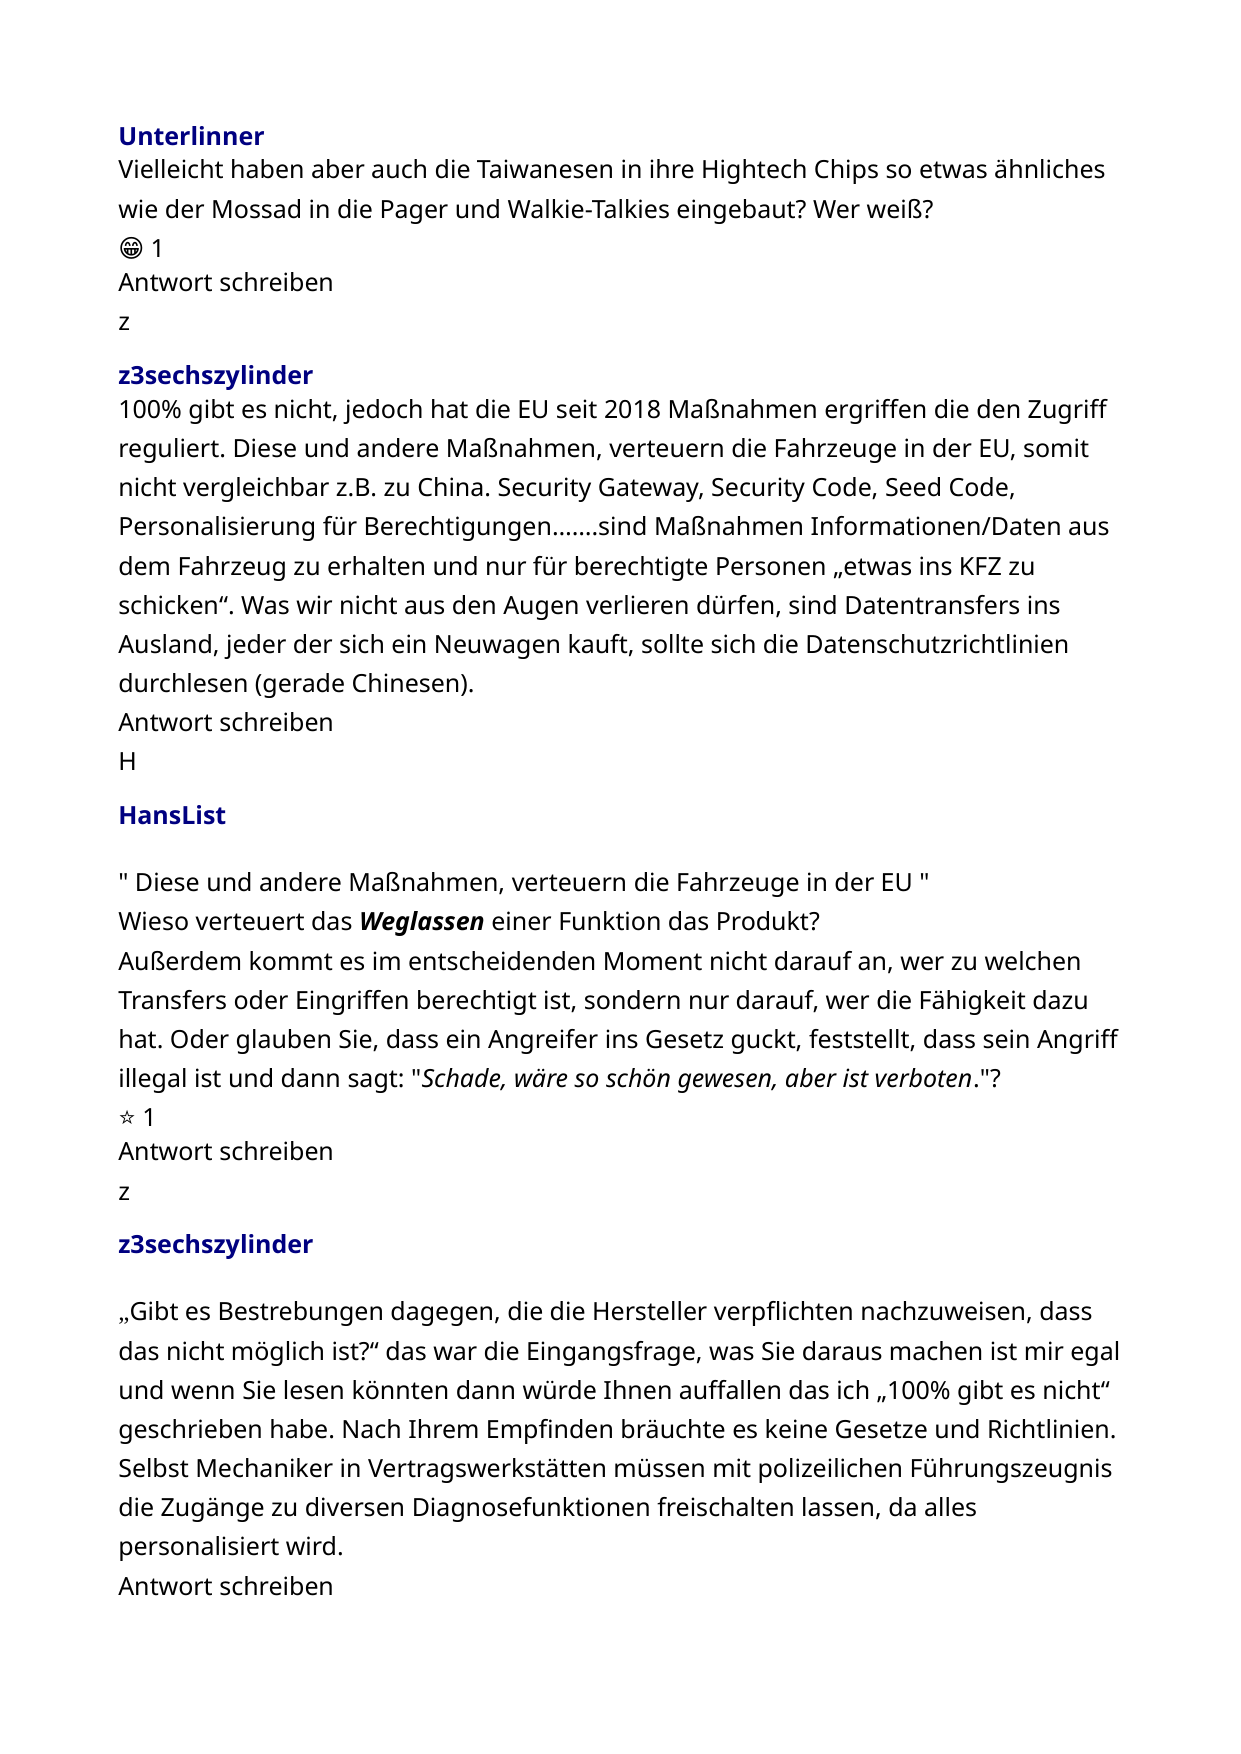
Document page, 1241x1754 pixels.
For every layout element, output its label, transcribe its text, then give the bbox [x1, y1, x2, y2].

text Außerdem kommt es im entscheidenden Moment nicht darauf an, wer zu welchen Transfers oder Eingriffen berechtigt ist, sondern nur darauf, wer die Fähigkeit dazu hat. Oder glauben Sie, dass ein Angreifer ins Gesetz guckt, feststellt, dass sein Angriff illegal ist und dann sagt: "Schade, wäre so schön gewesen, aber ist verboten."? [118, 943, 1122, 1095]
text Antwort schreiben [118, 1134, 1122, 1168]
text Wieso verteuert das Weglassen einer Funktion das Produkt? [118, 904, 1122, 938]
text z [118, 304, 1122, 338]
text " Diese und andere Maßnahmen, verteuern die Fahrzeuge in der EU " [118, 865, 1122, 899]
subtitle HansList [118, 798, 1122, 832]
text Vielleicht haben aber auch die Taiwanesen in ihre Hightech Chips so etwas ähnliches wie der Mossad in die Pager und Walkie-Talkies eingebaut? Wer weiß? [118, 152, 1122, 225]
text 😁 1 [118, 231, 1122, 264]
text Antwort schreiben [118, 1568, 1122, 1602]
subtitle z3sechszylinder [118, 357, 1122, 392]
text Antwort schreiben [118, 705, 1122, 739]
text Antwort schreiben [118, 264, 1122, 299]
text „Gibt es Bestrebungen dagegen, die die Hersteller verpflichten nachzuweisen, dass das nicht möglich ist?“ das war die Eingangsfrage, was Sie daraus machen ist mir egal und wenn Sie lesen könnten dann würde Ihnen auffallen das ich „100% gibt es nicht“ geschrieben habe. Nach Ihrem Empfinden bräuchte es keine Gesetze und Richtlinien. Selbst Mechaniker in Vertragswerkstätten müssen mit polizeilichen Führungszeugnis die Zugänge zu diversen Diagnosefunktionen freischalten lassen, da alles personalisiert wird. [118, 1294, 1122, 1563]
text ⭐️ 1 [118, 1100, 1122, 1134]
subtitle Unterlinner [118, 118, 1122, 152]
text H [118, 744, 1122, 778]
subtitle z3sechszylinder [118, 1227, 1122, 1261]
text 100% gibt es nicht, jedoch hat die EU seit 2018 Maßnahmen ergriffen die den Zugriff reguliert. Diese und andere Maßnahmen, verteuern die Fahrzeuge in der EU, somit nicht vergleichbar z.B. zu China. Security Gateway, Security Code, Seed Code, Personalisierung für Berechtigungen…….sind Maßnahmen Informationen/Daten aus dem Fahrzeug zu erhalten und nur für berechtigte Personen „etwas ins KFZ zu schicken“. Was wir nicht aus den Augen verlieren dürfen, sind Datentransfers ins Ausland, jeder der sich ein Neuwagen kauft, sollte sich die Datenschutzrichtlinien durchlesen (gerade Chinesen). [118, 392, 1122, 700]
text z [118, 1173, 1122, 1207]
